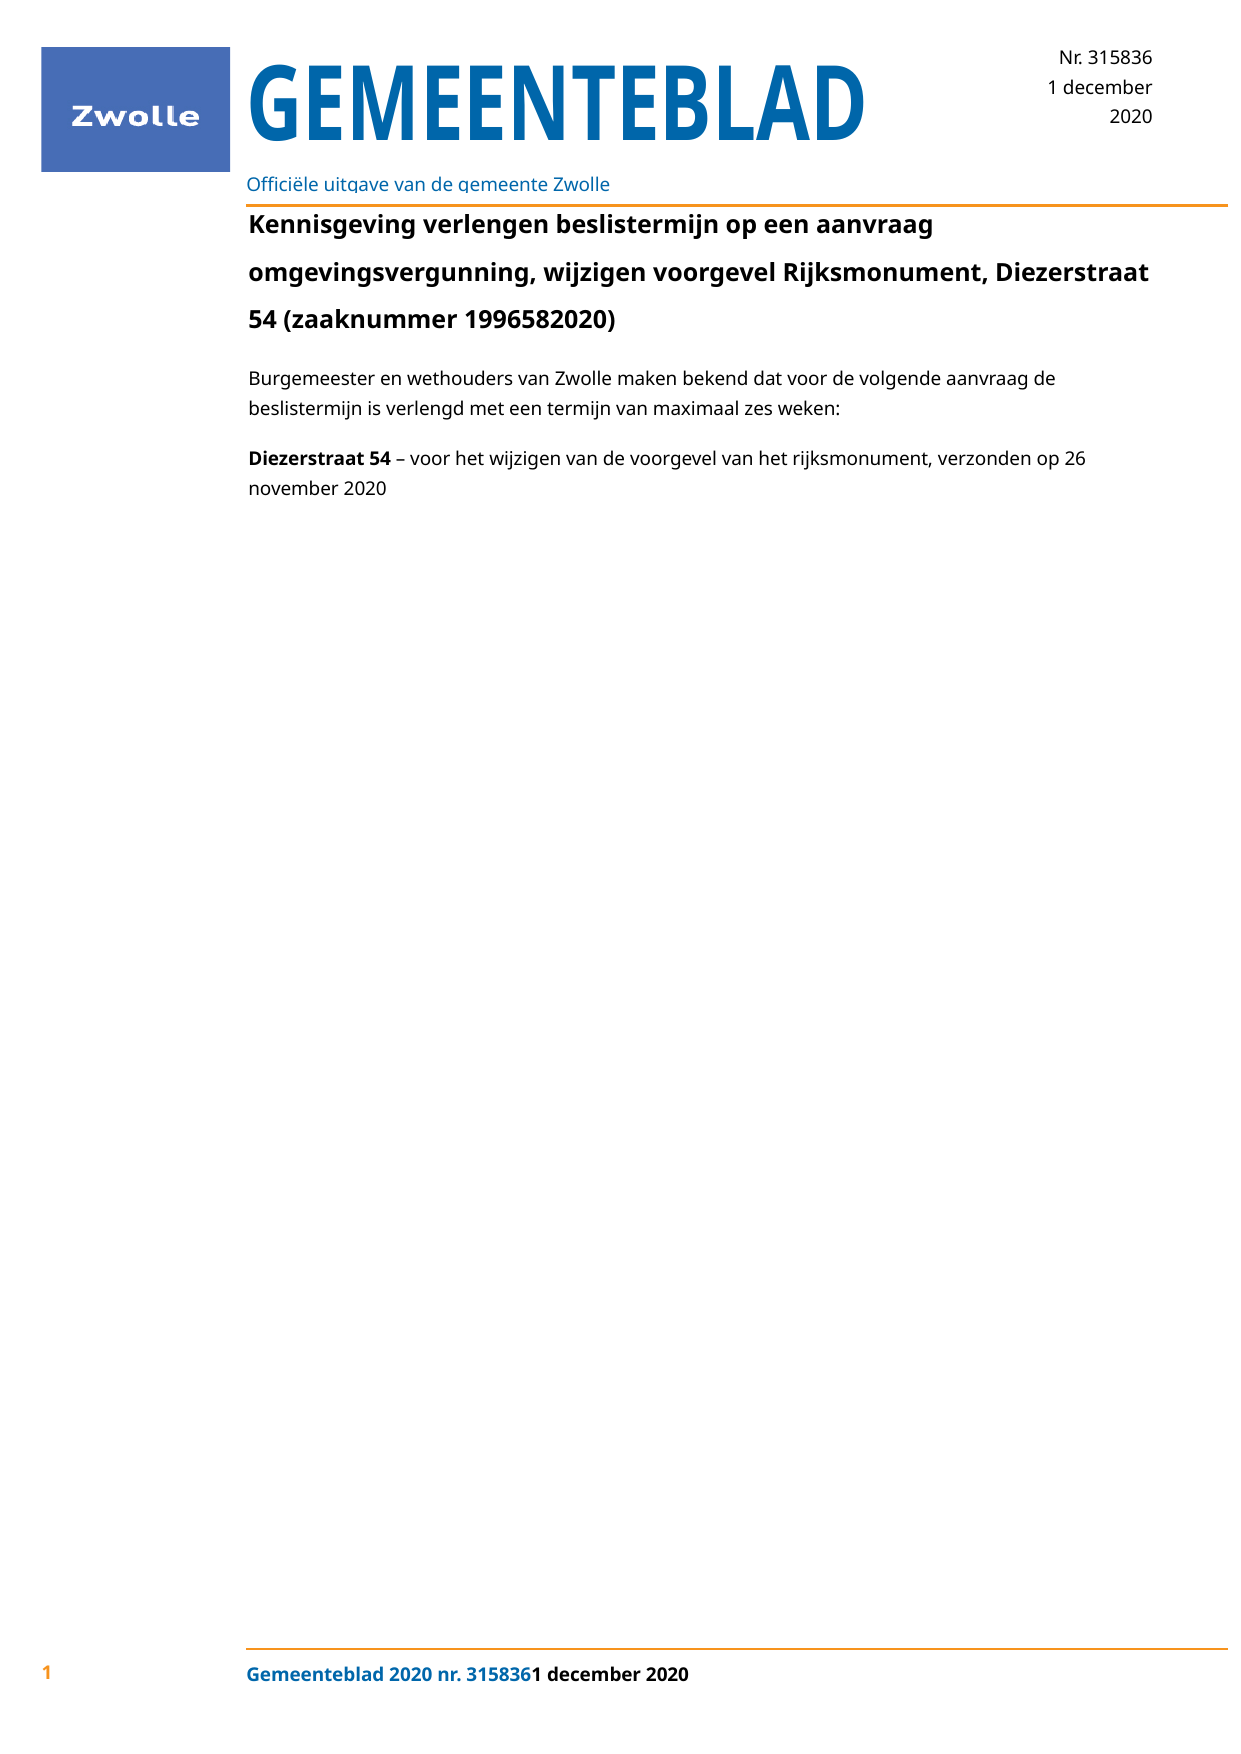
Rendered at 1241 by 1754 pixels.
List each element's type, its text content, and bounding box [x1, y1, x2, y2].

text Diezerstraat 54 – voor het wijzigen van de voorgevel van het rijksmonument, verzonden op 26 november 2020 [248, 446, 1152, 501]
picture [41, 47, 231, 172]
text Kennisgeving verlengen beslistermijn op een aanvraag omgevingsvergunning, wijzigen voorgevel Rijksmonument, Diezerstraat 54 (zaaknummer 1996582020) [248, 207, 1152, 336]
text Burgemeester en wethouders van Zwolle maken bekend dat voor de volgende aanvraag de beslistermijn is verlengd met een termijn van maximaal zes weken: [248, 366, 1152, 421]
